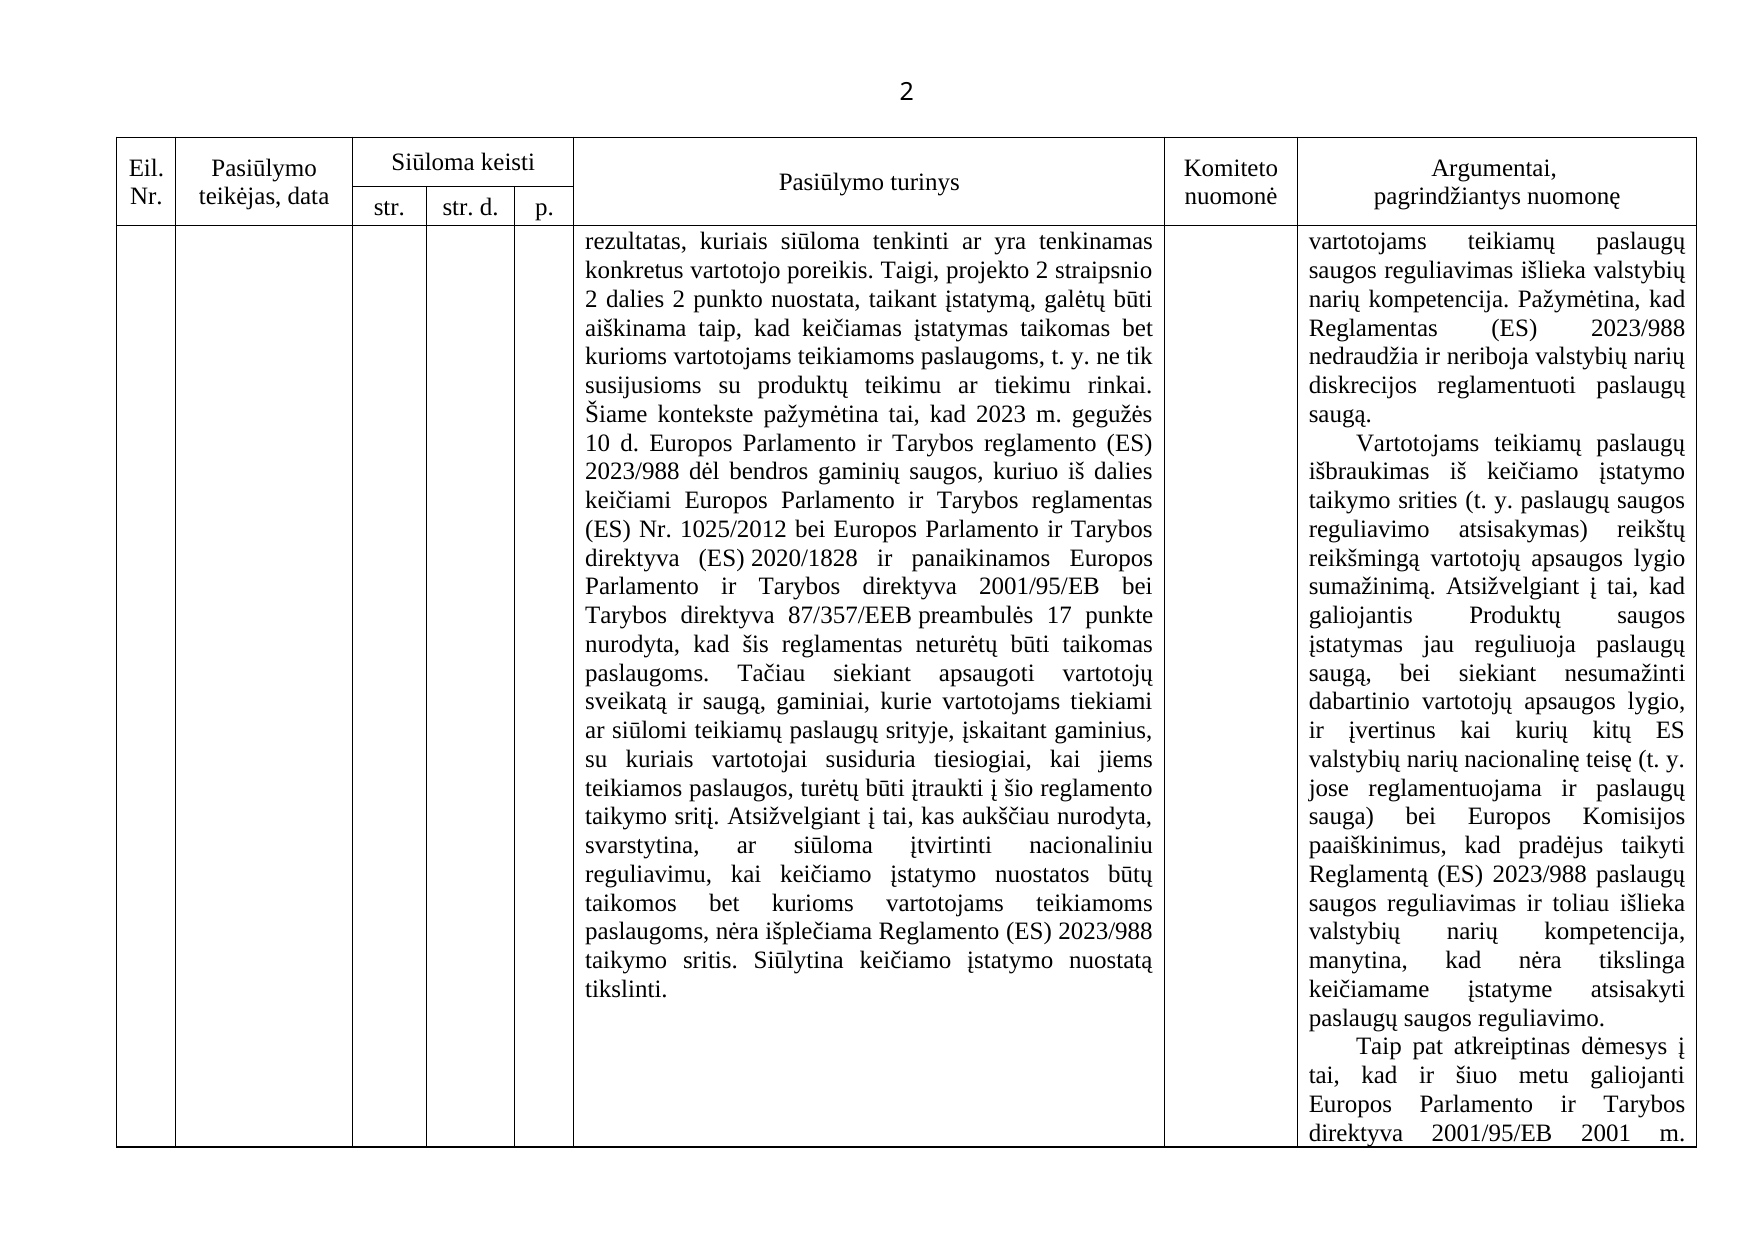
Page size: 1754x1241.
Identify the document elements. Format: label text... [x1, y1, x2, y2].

table_header Pasiūlymo turinys [574, 138, 1164, 225]
table_cell [515, 226, 573, 1146]
table_cell [427, 226, 514, 1146]
table_cell [353, 226, 426, 1146]
table_cell str. d. [427, 187, 514, 225]
table_cell vartotojams teikiamų paslaugų saugos reguliavimas išlieka valstybių narių kompetencija. Pažymėtina, kad Reglamentas (ES) 2023/988 nedraudžia ir neriboja valstybių narių diskrecijos reglamentuoti paslaugų saugą. Vartotojams teikiamų paslaugų išbraukimas iš keičiamo įstatymo taikymo srities (t. y. paslaugų saugos reguliavimo atsisakymas) reikštų reikšmingą vartotojų apsaugos lygio sumažinimą. Atsižvelgiant į tai, kad galiojantis Produktų saugos įstatymas jau reguliuoja paslaugų saugą, bei siekiant nesumažinti dabartinio vartotojų apsaugos lygio, ir įvertinus kai kurių kitų ES valstybių narių nacionalinę teisę (t. y. jose reglamentuojama ir paslaugų sauga) bei Europos Komisijos paaiškinimus, kad pradėjus taikyti Reglamentą (ES) 2023/988 paslaugų saugos reguliavimas ir toliau išlieka valstybių narių kompetencija, manytina, kad nėra tikslinga keičiamame įstatyme atsisakyti paslaugų saugos reguliavimo. Taip pat atkreiptinas dėmesys į tai, kad ir šiuo metu galiojanti Europos Parlamento ir Tarybos direktyva 2001/95/EB 2001 m. [1298, 226, 1696, 1146]
table_cell rezultatas, kuriais siūloma tenkinti ar yra tenkinamas konkretus vartotojo poreikis. Taigi, projekto 2 straipsnio 2 dalies 2 punkto nuostata, taikant įstatymą, galėtų būti aiškinama taip, kad keičiamas įstatymas taikomas bet kurioms vartotojams teikiamoms paslaugoms, t. y. ne tik susijusioms su produktų teikimu ar tiekimu rinkai. Šiame kontekste pažymėtina tai, kad 2023 m. gegužės 10 d. Europos Parlamento ir Tarybos reglamento (ES) 2023/988 dėl bendros gaminių saugos, kuriuo iš dalies keičiami Europos Parlamento ir Tarybos reglamentas (ES) Nr. 1025/2012 bei Europos Parlamento ir Tarybos direktyva (ES) 2020/1828 ir panaikinamos Europos Parlamento ir Tarybos direktyva 2001/95/EB bei Tarybos direktyva 87/357/EEB preambulės 17 punkte nurodyta, kad šis reglamentas neturėtų būti taikomas paslaugoms. Tačiau siekiant apsaugoti vartotojų sveikatą ir saugą, gaminiai, kurie vartotojams tiekiami ar siūlomi teikiamų paslaugų srityje, įskaitant gaminius, su kuriais vartotojai susiduria tiesiogiai, kai jiems teikiamos paslaugos, turėtų būti įtraukti į šio reglamento taikymo sritį. Atsižvelgiant į tai, kas aukščiau nurodyta, svarstytina, ar siūloma įtvirtinti nacionaliniu reguliavimu, kai keičiamo įstatymo nuostatos būtų taikomos bet kurioms vartotojams teikiamoms paslaugoms, nėra išplečiama Reglamento (ES) 2023/988 taikymo sritis. Siūlytina keičiamo įstatymo nuostatą tikslinti. [574, 226, 1164, 1146]
table_header Eil. Nr. [117, 138, 175, 225]
table_header Pasiūlymo teikėjas, data [176, 138, 352, 225]
table_header Argumentai, pagrindžiantys nuomonę [1298, 138, 1696, 225]
table_cell p. [515, 187, 573, 225]
table_header Siūloma keisti [353, 138, 573, 186]
table_cell str. [353, 187, 426, 225]
table_header Komiteto nuomonė [1165, 138, 1297, 225]
table_cell [117, 226, 175, 1146]
table_cell [176, 226, 352, 1146]
table_cell [1165, 226, 1297, 1146]
